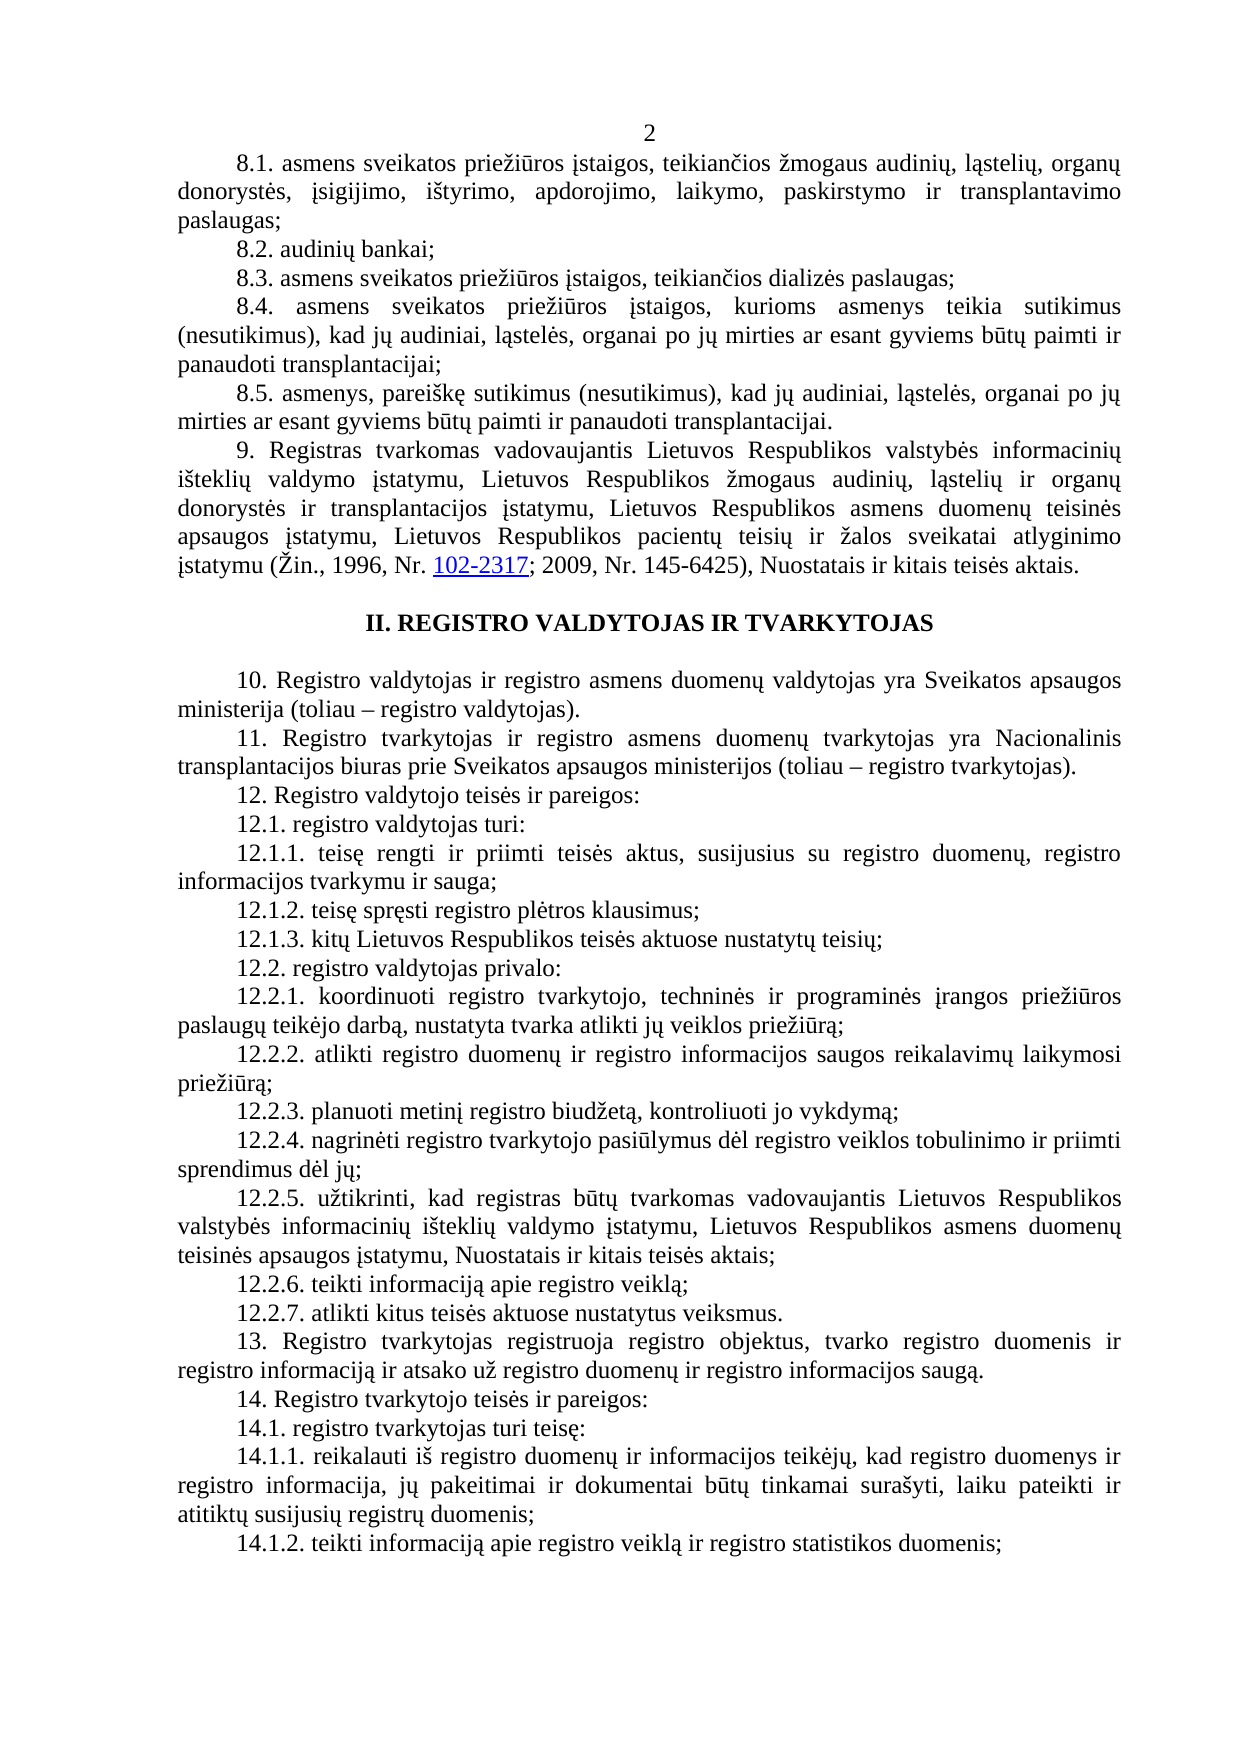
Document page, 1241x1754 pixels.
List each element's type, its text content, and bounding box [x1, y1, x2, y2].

text 12.2.2. atlikti registro duomenų ir registro informacijos saugos reikalavimų laikymosi priežiūrą; [177, 1039, 1122, 1096]
text 8.4. asmens sveikatos priežiūros įstaigos, kurioms asmenys teikia sutikimus (nesutikimus), kad jų audiniai, ląstelės, organai po jų mirties ar esant gyviems būtų paimti ir panaudoti transplantacijai; [177, 291, 1122, 378]
text 14. Registro tvarkytojo teisės ir pareigos: [177, 1384, 1122, 1413]
text 8.1. asmens sveikatos priežiūros įstaigos, teikiančios žmogaus audinių, ląstelių, organų donorystės, įsigijimo, ištyrimo, apdorojimo, laikymo, paskirstymo ir transplantavimo paslaugas; [177, 148, 1122, 234]
text 14.1. registro tvarkytojas turi teisę: [177, 1413, 1122, 1441]
text ii. registrO VALDYTOJaS IR TVARKYTOJas [177, 608, 1122, 636]
text 12.1. registro valdytojas turi: [177, 809, 1122, 838]
text 12.2.1. koordinuoti registro tvarkytojo, techninės ir programinės įrangos priežiūros paslaugų teikėjo darbą, nustatyta tvarka atlikti jų veiklos priežiūrą; [177, 981, 1122, 1039]
text 12.1.2. teisę spręsti registro plėtros klausimus; [177, 895, 1122, 924]
text 13. Registro tvarkytojas registruoja registro objektus, tvarko registro duomenis ir registro informaciją ir atsako už registro duomenų ir registro informacijos saugą. [177, 1326, 1122, 1384]
text 8.3. asmens sveikatos priežiūros įstaigos, teikiančios dializės paslaugas; [177, 263, 1122, 291]
text 8.5. asmenys, pareiškę sutikimus (nesutikimus), kad jų audiniai, ląstelės, organai po jų mirties ar esant gyviems būtų paimti ir panaudoti transplantacijai. [177, 378, 1122, 435]
text 12.2.4. nagrinėti registro tvarkytojo pasiūlymus dėl registro veiklos tobulinimo ir priimti sprendimus dėl jų; [177, 1125, 1122, 1183]
text 11. Registro tvarkytojas ir registro asmens duomenų tvarkytojas yra Nacionalinis transplantacijos biuras prie Sveikatos apsaugos ministerijos (toliau – registro tvarkytojas). [177, 723, 1122, 780]
text 12.1.3. kitų Lietuvos Respublikos teisės aktuose nustatytų teisių; [177, 924, 1122, 953]
text 12. Registro valdytojo teisės ir pareigos: [177, 780, 1122, 809]
text 12.2.5. užtikrinti, kad registras būtų tvarkomas vadovaujantis Lietuvos Respublikos valstybės informacinių išteklių valdymo įstatymu, Lietuvos Respublikos asmens duomenų teisinės apsaugos įstatymu, Nuostatais ir kitais teisės aktais; [177, 1183, 1122, 1269]
text 14.1.1. reikalauti iš registro duomenų ir informacijos teikėjų, kad registro duomenys ir registro informacija, jų pakeitimai ir dokumentai būtų tinkamai surašyti, laiku pateikti ir atitiktų susijusių registrų duomenis; [177, 1441, 1122, 1528]
text 10. Registro valdytojas ir registro asmens duomenų valdytojas yra Sveikatos apsaugos ministerija (toliau – registro valdytojas). [177, 665, 1122, 723]
text 8.2. audinių bankai; [177, 234, 1122, 263]
text 12.2.7. atlikti kitus teisės aktuose nustatytus veiksmus. [177, 1298, 1122, 1326]
text 12.2.6. teikti informaciją apie registro veiklą; [177, 1269, 1122, 1298]
text 12.2. registro valdytojas privalo: [177, 953, 1122, 981]
text 14.1.2. teikti informaciją apie registro veiklą ir registro statistikos duomenis; [177, 1528, 1122, 1556]
text 12.1.1. teisę rengti ir priimti teisės aktus, susijusius su registro duomenų, registro informacijos tvarkymu ir sauga; [177, 838, 1122, 895]
text 9. Registras tvarkomas vadovaujantis Lietuvos Respublikos valstybės informacinių išteklių valdymo įstatymu, Lietuvos Respublikos žmogaus audinių, ląstelių ir organų donorystės ir transplantacijos įstatymu, Lietuvos Respublikos asmens duomenų teisinės apsaugos įstatymu, Lietuvos Respublikos pacientų teisių ir žalos sveikatai atlyginimo įstatymu (Žin., 1996, Nr. 102-2317; 2009, Nr. 145-6425), Nuostatais ir kitais teisės aktais. [177, 435, 1122, 579]
text 12.2.3. planuoti metinį registro biudžetą, kontroliuoti jo vykdymą; [177, 1096, 1122, 1125]
